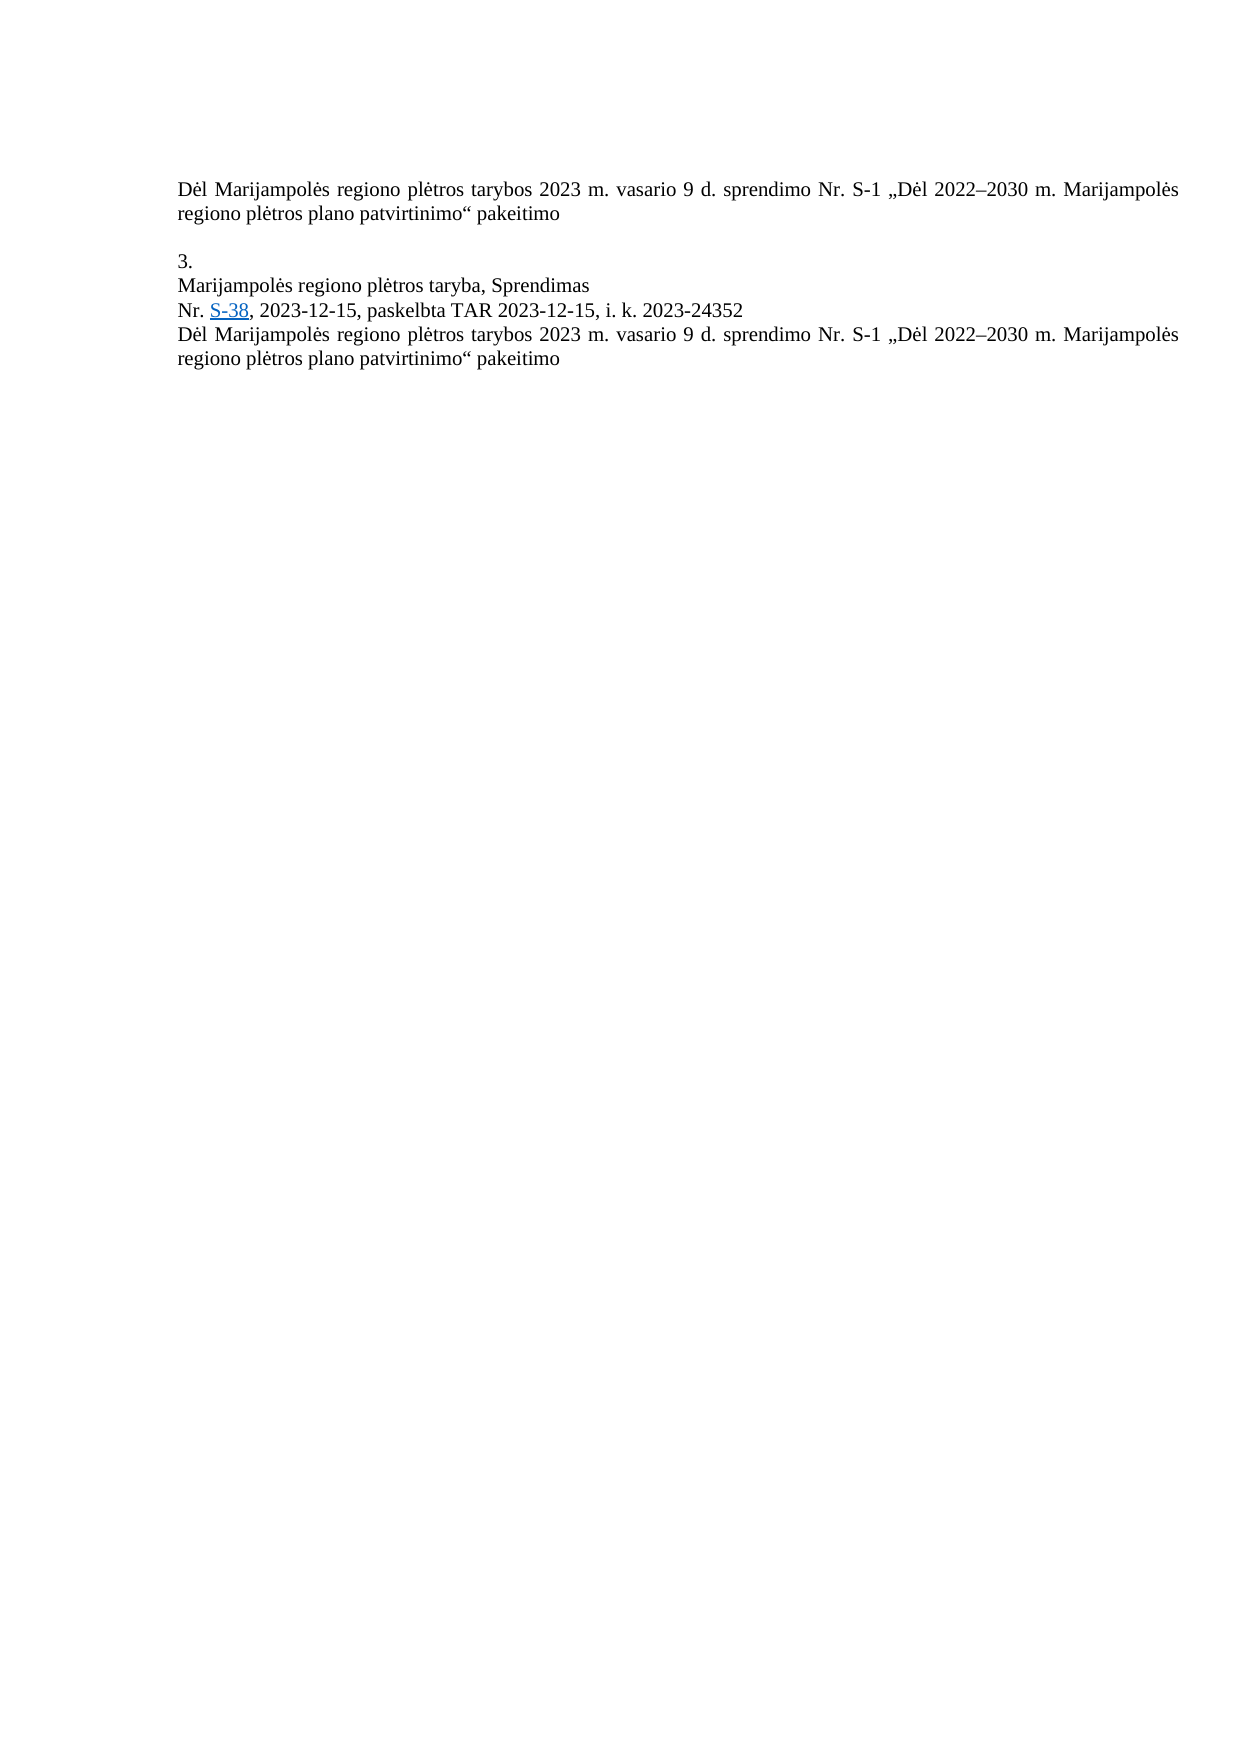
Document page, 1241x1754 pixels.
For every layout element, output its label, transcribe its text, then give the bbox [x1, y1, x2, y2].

text 3. [177, 249, 1181, 273]
text Marijampolės regiono plėtros taryba, Sprendimas [177, 273, 1181, 297]
text Nr. S-38, 2023-12-15, paskelbta TAR 2023-12-15, i. k. 2023-24352 [177, 297, 1181, 322]
text Dėl Marijampolės regiono plėtros tarybos 2023 m. vasario 9 d. sprendimo Nr. S-1 „Dėl 2022–2030 m. Marijampolės regiono plėtros plano patvirtinimo“ pakeitimo [177, 322, 1181, 370]
text Dėl Marijampolės regiono plėtros tarybos 2023 m. vasario 9 d. sprendimo Nr. S-1 „Dėl 2022–2030 m. Marijampolės regiono plėtros plano patvirtinimo“ pakeitimo [177, 177, 1181, 225]
